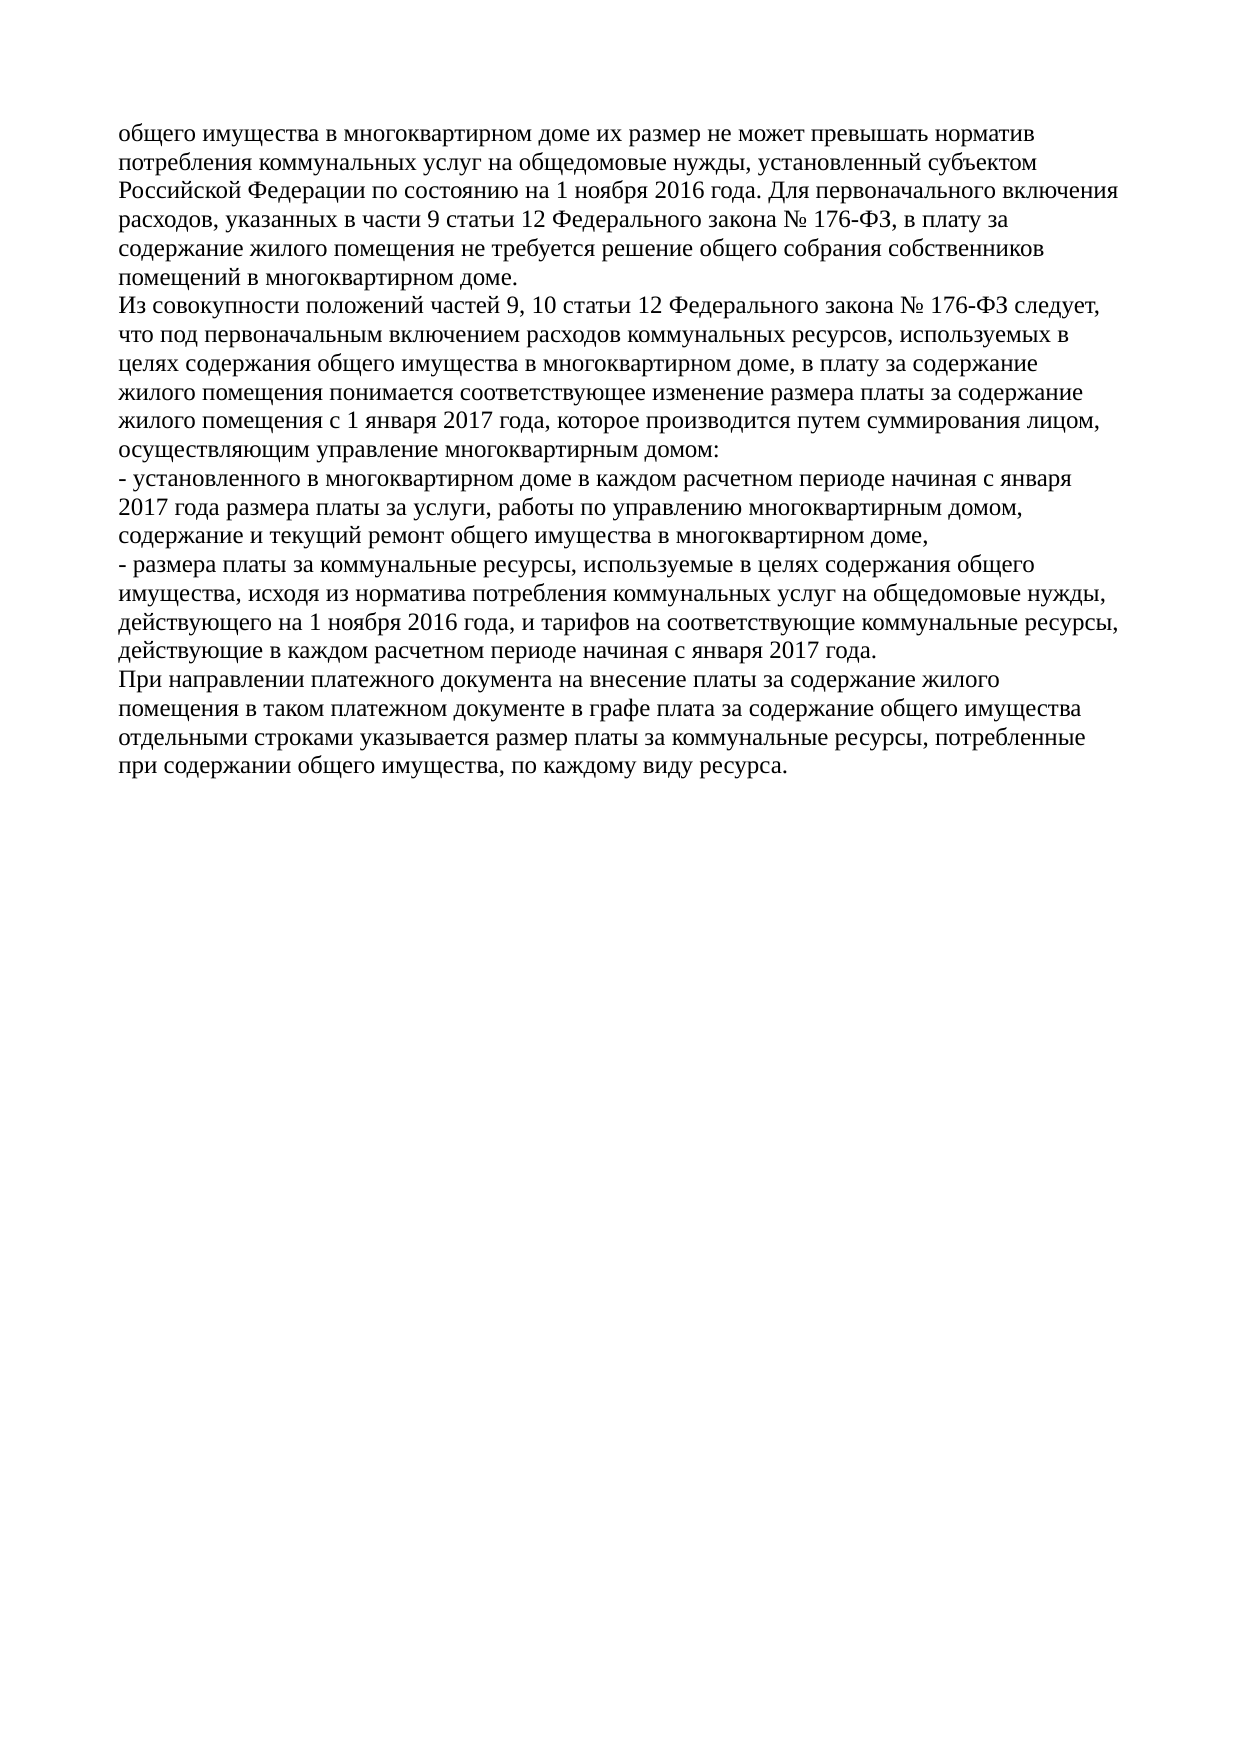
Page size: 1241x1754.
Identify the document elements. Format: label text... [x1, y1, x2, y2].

text общего имущества в многоквартирном доме их размер не может превышать норматив потребления коммунальных услуг на общедомовые нужды, установленный субъектом Российской Федерации по состоянию на 1 ноября 2016 года. Для первоначального включения расходов, указанных в части 9 статьи 12 Федерального закона № 176-ФЗ, в плату за содержание жилого помещения не требуется решение общего собрания собственников помещений в многоквартирном доме. Из совокупности положений частей 9, 10 статьи 12 Федерального закона № 176-ФЗ следует, что под первоначальным включением расходов коммунальных ресурсов, используемых в целях содержания общего имущества в многоквартирном доме, в плату за содержание жилого помещения понимается соответствующее изменение размера платы за содержание жилого помещения с 1 января 2017 года, которое производится путем суммирования лицом, осуществляющим управление многоквартирным домом: - установленного в многоквартирном доме в каждом расчетном периоде начиная с января 2017 года размера платы за услуги, работы по управлению многоквартирным домом, содержание и текущий ремонт общего имущества в многоквартирном доме, - размера платы за коммунальные ресурсы, используемые в целях содержания общего имущества, исходя из норматива потребления коммунальных услуг на общедомовые нужды, действующего на 1 ноября 2016 года, и тарифов на соответствующие коммунальные ресурсы, действующие в каждом расчетном периоде начиная с января 2017 года. При направлении платежного документа на внесение платы за содержание жилого помещения в таком платежном документе в графе плата за содержание общего имущества отдельными строками указывается размер платы за коммунальные ресурсы, потребленные при содержании общего имущества, по каждому виду ресурса. [118, 118, 1122, 779]
